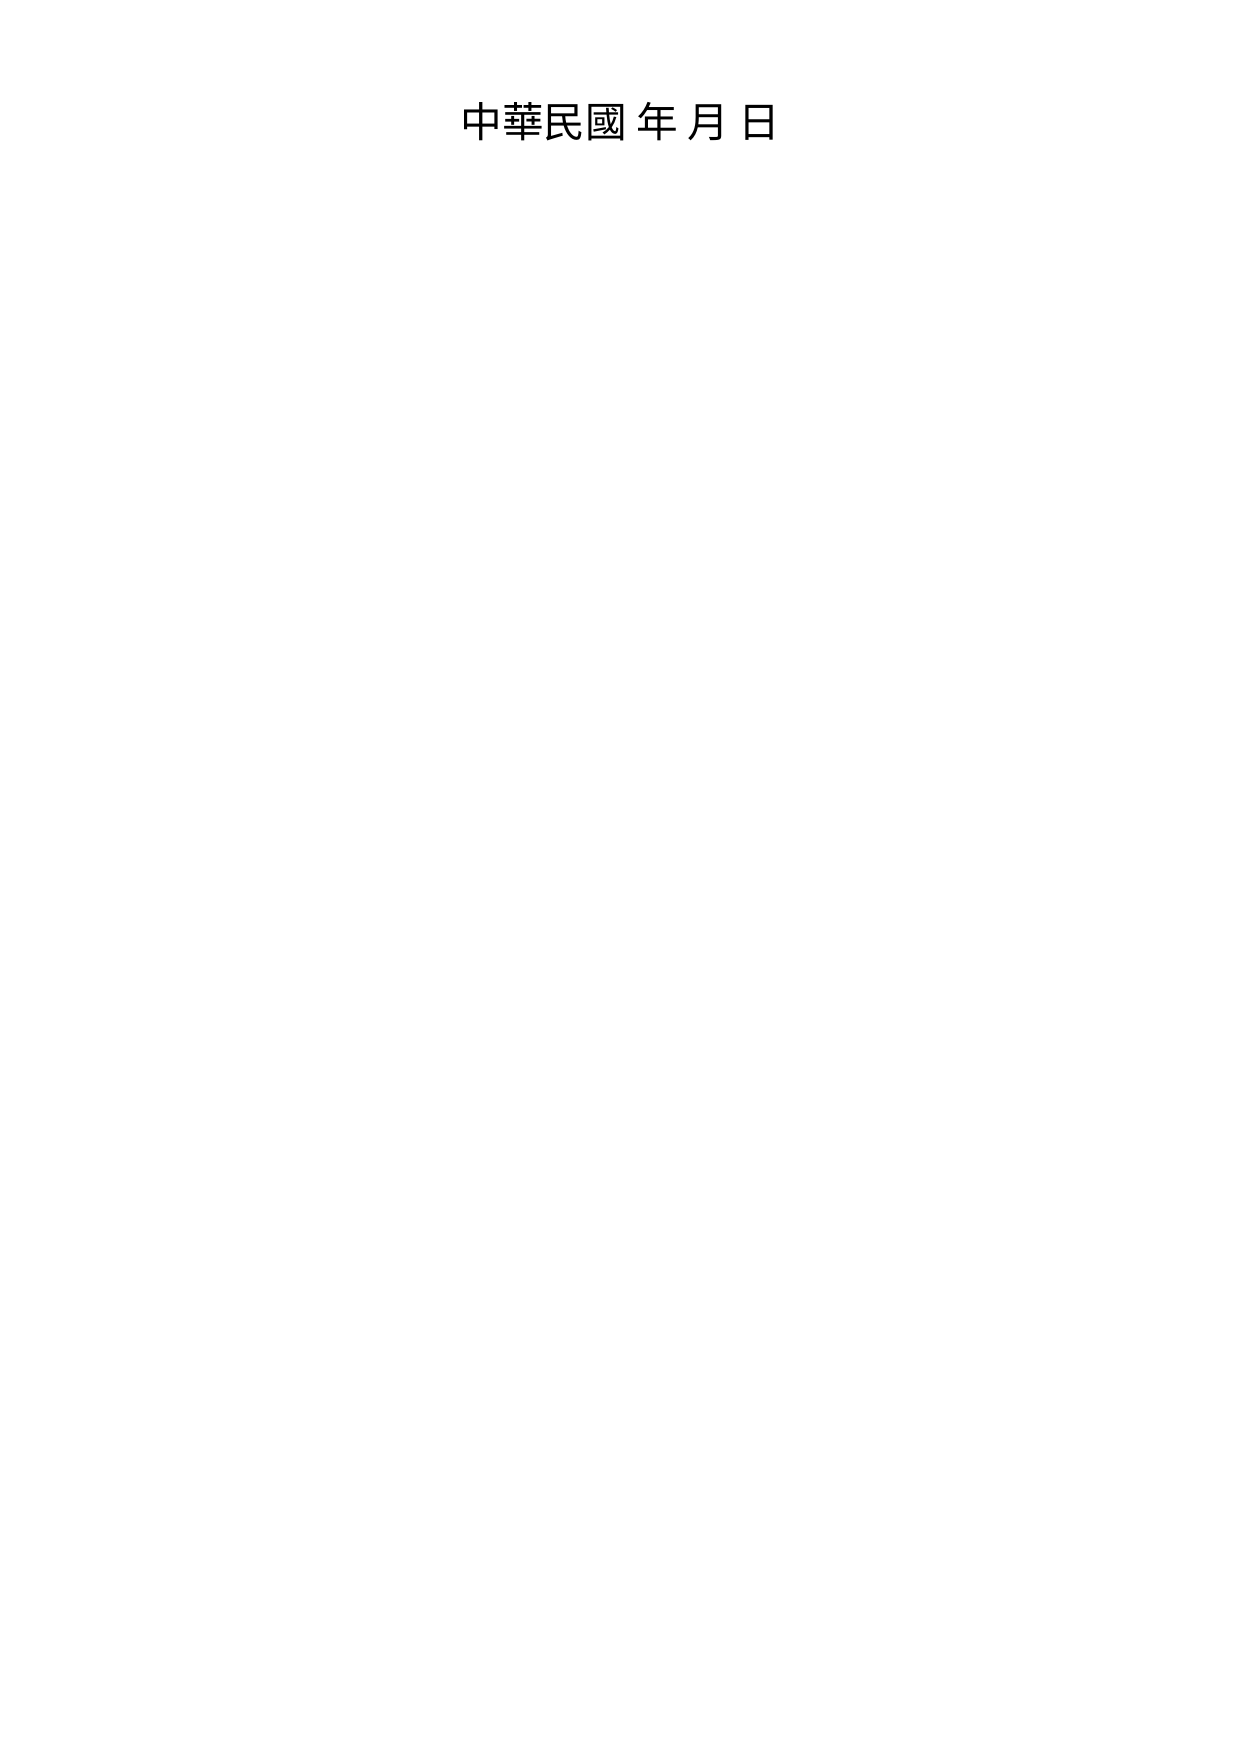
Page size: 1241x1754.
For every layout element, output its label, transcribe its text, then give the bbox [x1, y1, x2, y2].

text 中華民國 年 月 日 [75, 89, 1165, 150]
